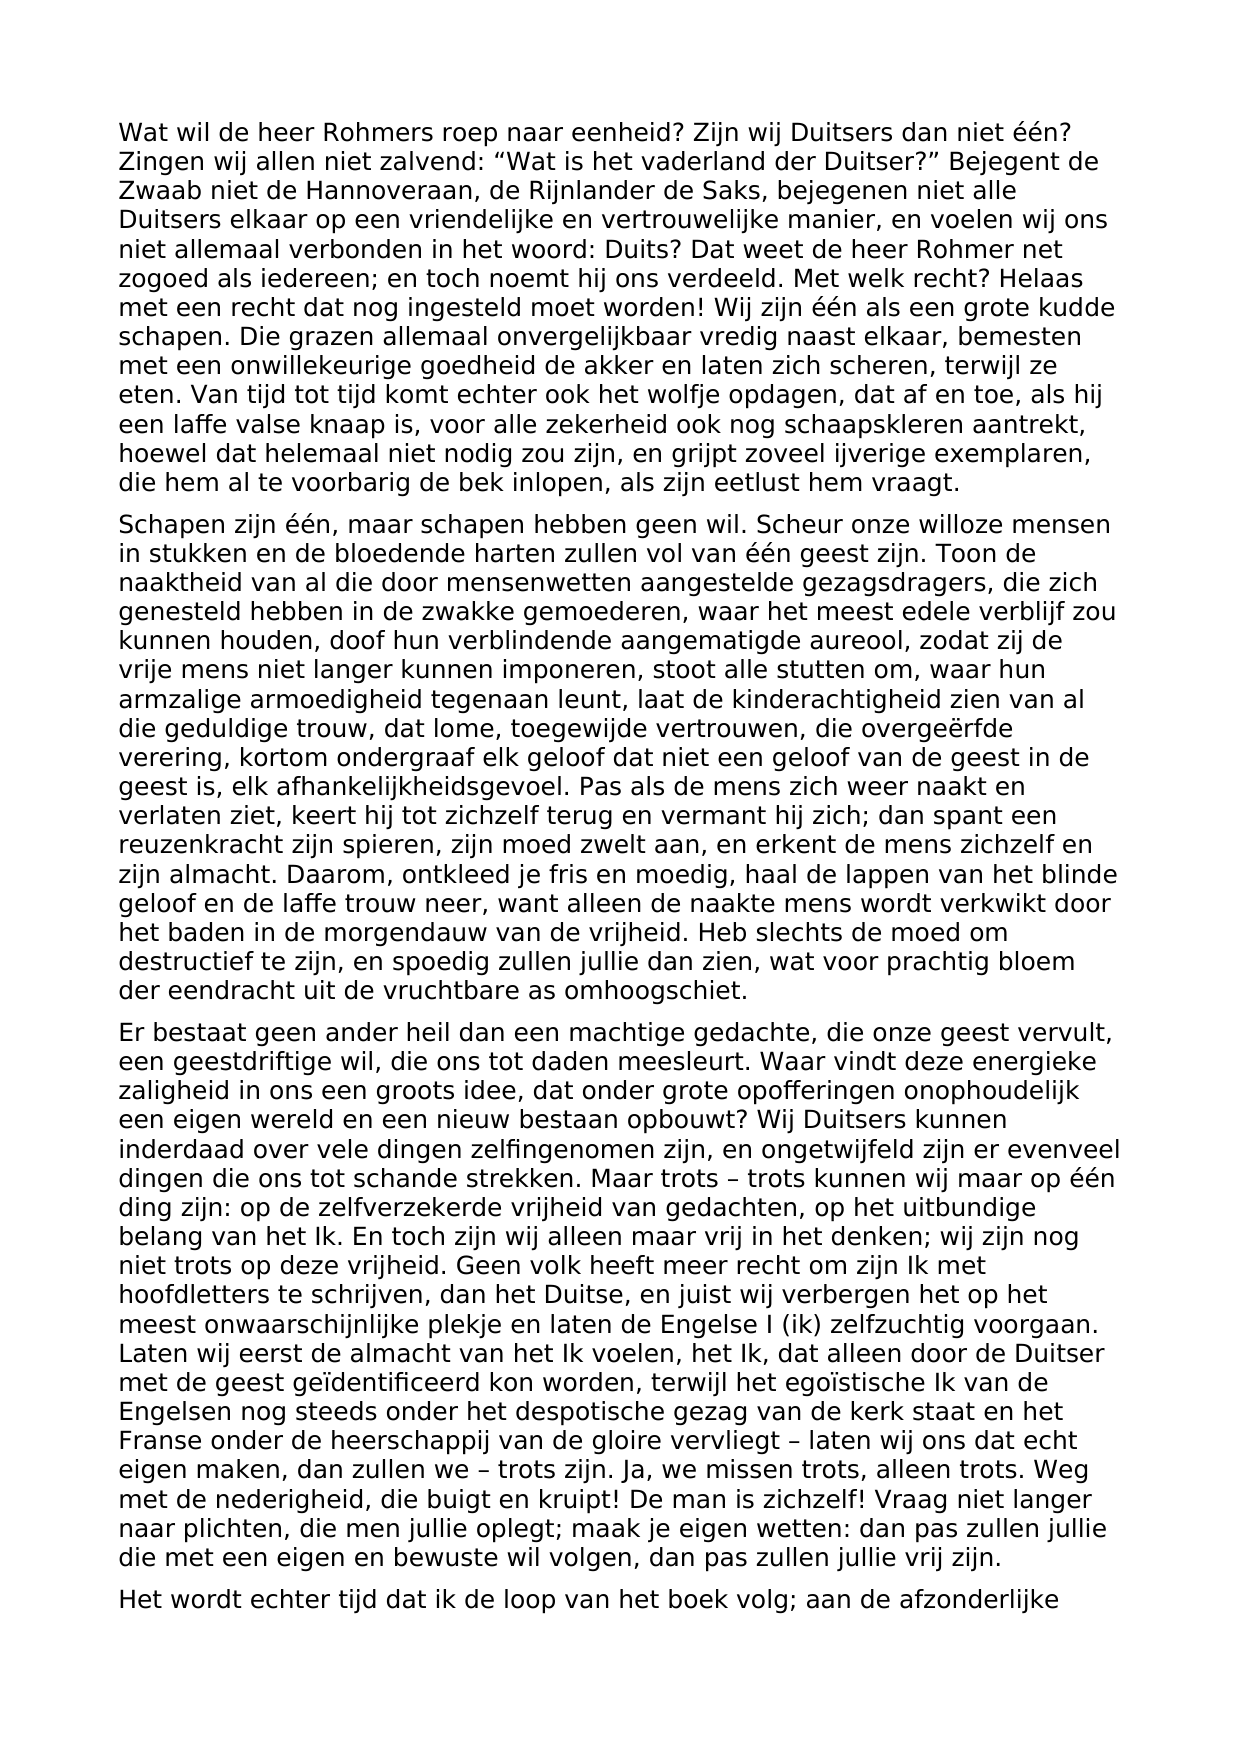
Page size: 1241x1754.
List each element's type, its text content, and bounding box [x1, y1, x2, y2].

text Het wordt echter tijd dat ik de loop van het boek volg; aan de afzonderlijke [118, 1585, 1122, 1614]
text Wat wil de heer Rohmers roep naar eenheid? Zijn wij Duitsers dan niet één? Zingen wij allen niet zalvend: “Wat is het vaderland der Duitser?” Bejegent de Zwaab niet de Hannoveraan, de Rijnlander de Saks, bejegenen niet alle Duitsers elkaar op een vriendelijke en vertrouwelijke manier, en voelen wij ons niet allemaal verbonden in het woord: Duits? Dat weet de heer Rohmer net zogoed als iedereen; en toch noemt hij ons verdeeld. Met welk recht? Helaas met een recht dat nog ingesteld moet worden! Wij zijn één als een grote kudde schapen. Die grazen allemaal onvergelijkbaar vredig naast elkaar, bemesten met een onwillekeurige goedheid de akker en laten zich scheren, terwijl ze eten. Van tijd tot tijd komt echter ook het wolfje opdagen, dat af en toe, als hij een laffe valse knaap is, voor alle zekerheid ook nog schaapskleren aantrekt, hoewel dat helemaal niet nodig zou zijn, en grijpt zoveel ijverige exemplaren, die hem al te voorbarig de bek inlopen, als zijn eetlust hem vraagt. [118, 118, 1122, 497]
text Er bestaat geen ander heil dan een machtige gedachte, die onze geest vervult, een geestdriftige wil, die ons tot daden meesleurt. Waar vindt deze energieke zaligheid in ons een groots idee, dat onder grote opofferingen onophoudelijk een eigen wereld en een nieuw bestaan opbouwt? Wij Duitsers kunnen inderdaad over vele dingen zelfingenomen zijn, en ongetwijfeld zijn er evenveel dingen die ons tot schande strekken. Maar trots – trots kunnen wij maar op één ding zijn: op de zelfverzekerde vrijheid van gedachten, op het uitbundige belang van het Ik. En toch zijn wij alleen maar vrij in het denken; wij zijn nog niet trots op deze vrijheid. Geen volk heeft meer recht om zijn Ik met hoofdletters te schrijven, dan het Duitse, en juist wij verbergen het op het meest onwaarschijnlijke plekje en laten de Engelse I (ik) zelfzuchtig voorgaan. Laten wij eerst de almacht van het Ik voelen, het Ik, dat alleen door de Duitser met de geest geïdentificeerd kon worden, terwijl het egoïstische Ik van de Engelsen nog steeds onder het despotische gezag van de kerk staat en het Franse onder de heerschappij van de gloire vervliegt – laten wij ons dat echt eigen maken, dan zullen we – trots zijn. Ja, we missen trots, alleen trots. Weg met de nederigheid, die buigt en kruipt! De man is zichzelf! Vraag niet langer naar plichten, die men jullie oplegt; maak je eigen wetten: dan pas zullen jullie die met een eigen en bewuste wil volgen, dan pas zullen jullie vrij zijn. [118, 1018, 1122, 1572]
text Schapen zijn één, maar schapen hebben geen wil. Scheur onze willoze mensen in stukken en de bloedende harten zullen vol van één geest zijn. Toon de naaktheid van al die door mensenwetten aangestelde gezagsdragers, die zich genesteld hebben in de zwakke gemoederen, waar het meest edele verblijf zou kunnen houden, doof hun verblindende aangematigde aureool, zodat zij de vrije mens niet langer kunnen imponeren, stoot alle stutten om, waar hun armzalige armoedigheid tegenaan leunt, laat de kinderachtigheid zien van al die geduldige trouw, dat lome, toegewijde vertrouwen, die overgeërfde verering, kortom ondergraaf elk geloof dat niet een geloof van de geest in de geest is, elk afhankelijkheidsgevoel. Pas als de mens zich weer naakt en verlaten ziet, keert hij tot zichzelf terug en vermant hij zich; dan spant een reuzenkracht zijn spieren, zijn moed zwelt aan, en erkent de mens zichzelf en zijn almacht. Daarom, ontkleed je fris en moedig, haal de lappen van het blinde geloof en de laffe trouw neer, want alleen de naakte mens wordt verkwikt door het baden in de morgendauw van de vrijheid. Heb slechts de moed om destructief te zijn, en spoedig zullen jullie dan zien, wat voor prachtig bloem der eendracht uit de vruchtbare as omhoogschiet. [118, 510, 1122, 1006]
